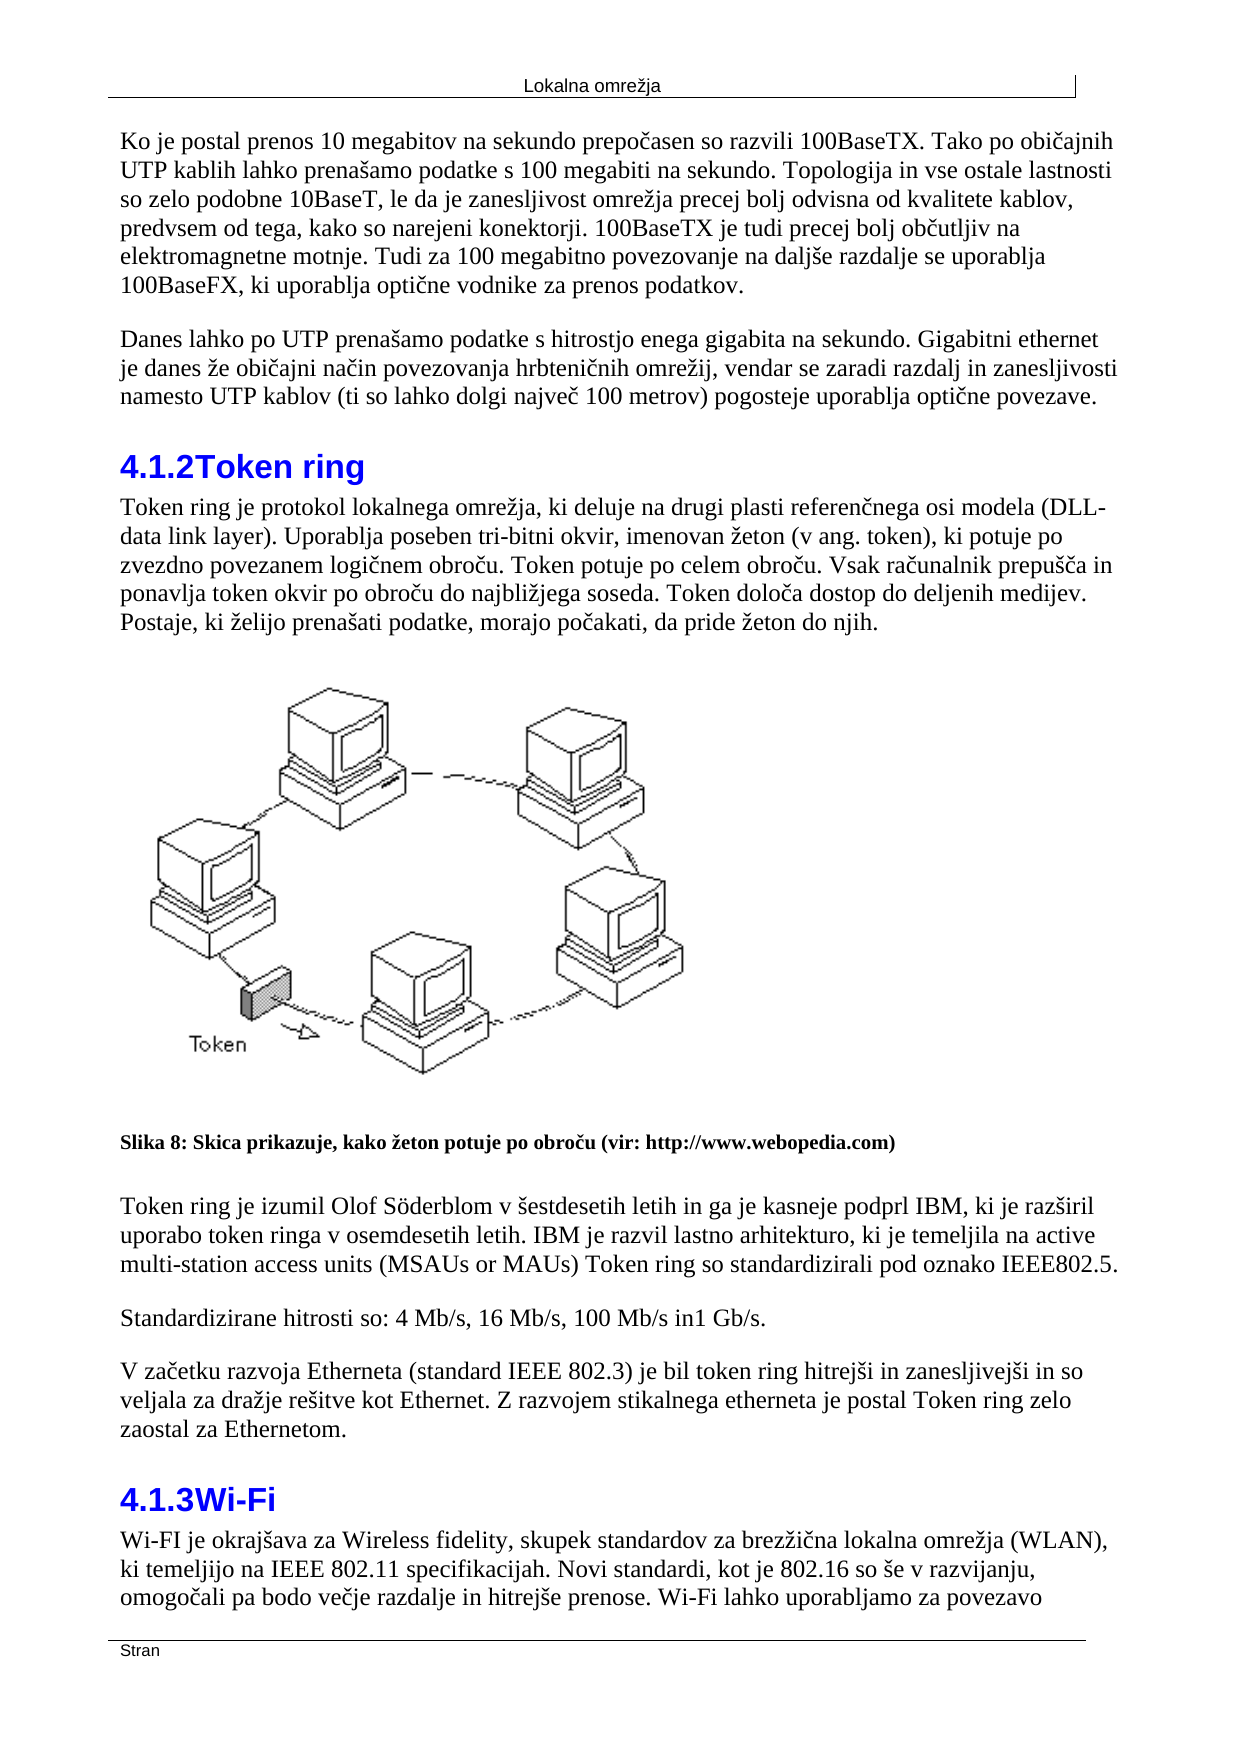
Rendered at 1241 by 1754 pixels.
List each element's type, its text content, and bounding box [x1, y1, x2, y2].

picture [119, 660, 703, 1105]
text Token ring je izumil Olof Söderblom v šestdesetih letih in ga je kasneje podprl IBM, ki je razširil uporabo token ringa v osemdesetih letih. IBM je razvil lastno arhitekturo, ki je temeljila na active multi-station access units (MSAUs or MAUs) Token ring so standardizirali pod oznako IEEE802.5. [120, 1191, 1120, 1278]
text V začetku razvoja Etherneta (standard IEEE 802.3) je bil token ring hitrejši in zanesljivejši in so veljala za dražje rešitve kot Ethernet. Z razvojem stikalnega etherneta je postal Token ring zelo zaostal za Ethernetom. [120, 1356, 1120, 1443]
subtitle Token ring [120, 448, 1120, 486]
text Token ring je protokol lokalnega omrežja, ki deluje na drugi plasti referenčnega osi modela (DLL-data link layer). Uporablja poseben tri-bitni okvir, imenovan žeton (v ang. token), ki potuje po zvezdno povezanem logičnem obroču. Token potuje po celem obroču. Vsak računalnik prepušča in ponavlja token okvir po obroču do najbližjega soseda. Token določa dostop do deljenih medijev. Postaje, ki želijo prenašati podatke, morajo počakati, da pride žeton do njih. [120, 492, 1120, 636]
text Standardizirane hitrosti so: 4 Mb/s, 16 Mb/s, 100 Mb/s in1 Gb/s. [120, 1303, 1120, 1331]
text Ko je postal prenos 10 megabitov na sekundo prepočasen so razvili 100BaseTX. Tako po običajnih UTP kablih lahko prenašamo podatke s 100 megabiti na sekundo. Topologija in vse ostale lastnosti so zelo podobne 10BaseT, le da je zanesljivost omrežja precej bolj odvisna od kvalitete kablov, predvsem od tega, kako so narejeni konektorji. 100BaseTX je tudi precej bolj občutljiv na elektromagnetne motnje. Tudi za 100 megabitno povezovanje na daljše razdalje se uporablja 100BaseFX, ki uporablja optične vodnike za prenos podatkov. [120, 126, 1120, 299]
text Slika 8: Skica prikazuje, kako žeton potuje po obroču (vir: http://www.webopedia.com) [120, 1130, 1120, 1154]
text Danes lahko po UTP prenašamo podatke s hitrostjo enega gigabita na sekundo. Gigabitni ethernet je danes že običajni način povezovanja hrbteničnih omrežij, vendar se zaradi razdalj in zanesljivosti namesto UTP kablov (ti so lahko dolgi največ 100 metrov) pogosteje uporablja optične povezave. [120, 324, 1120, 410]
subtitle Wi-Fi [120, 1480, 1120, 1519]
text Wi-FI je okrajšava za Wireless fidelity, skupek standardov za brezžična lokalna omrežja (WLAN), ki temeljijo na IEEE 802.11 specifikacijah. Novi standardi, kot je 802.16 so še v razvijanju, omogočali pa bodo večje razdalje in hitrejše prenose. Wi-Fi lahko uporabljamo za povezavo [120, 1525, 1120, 1611]
